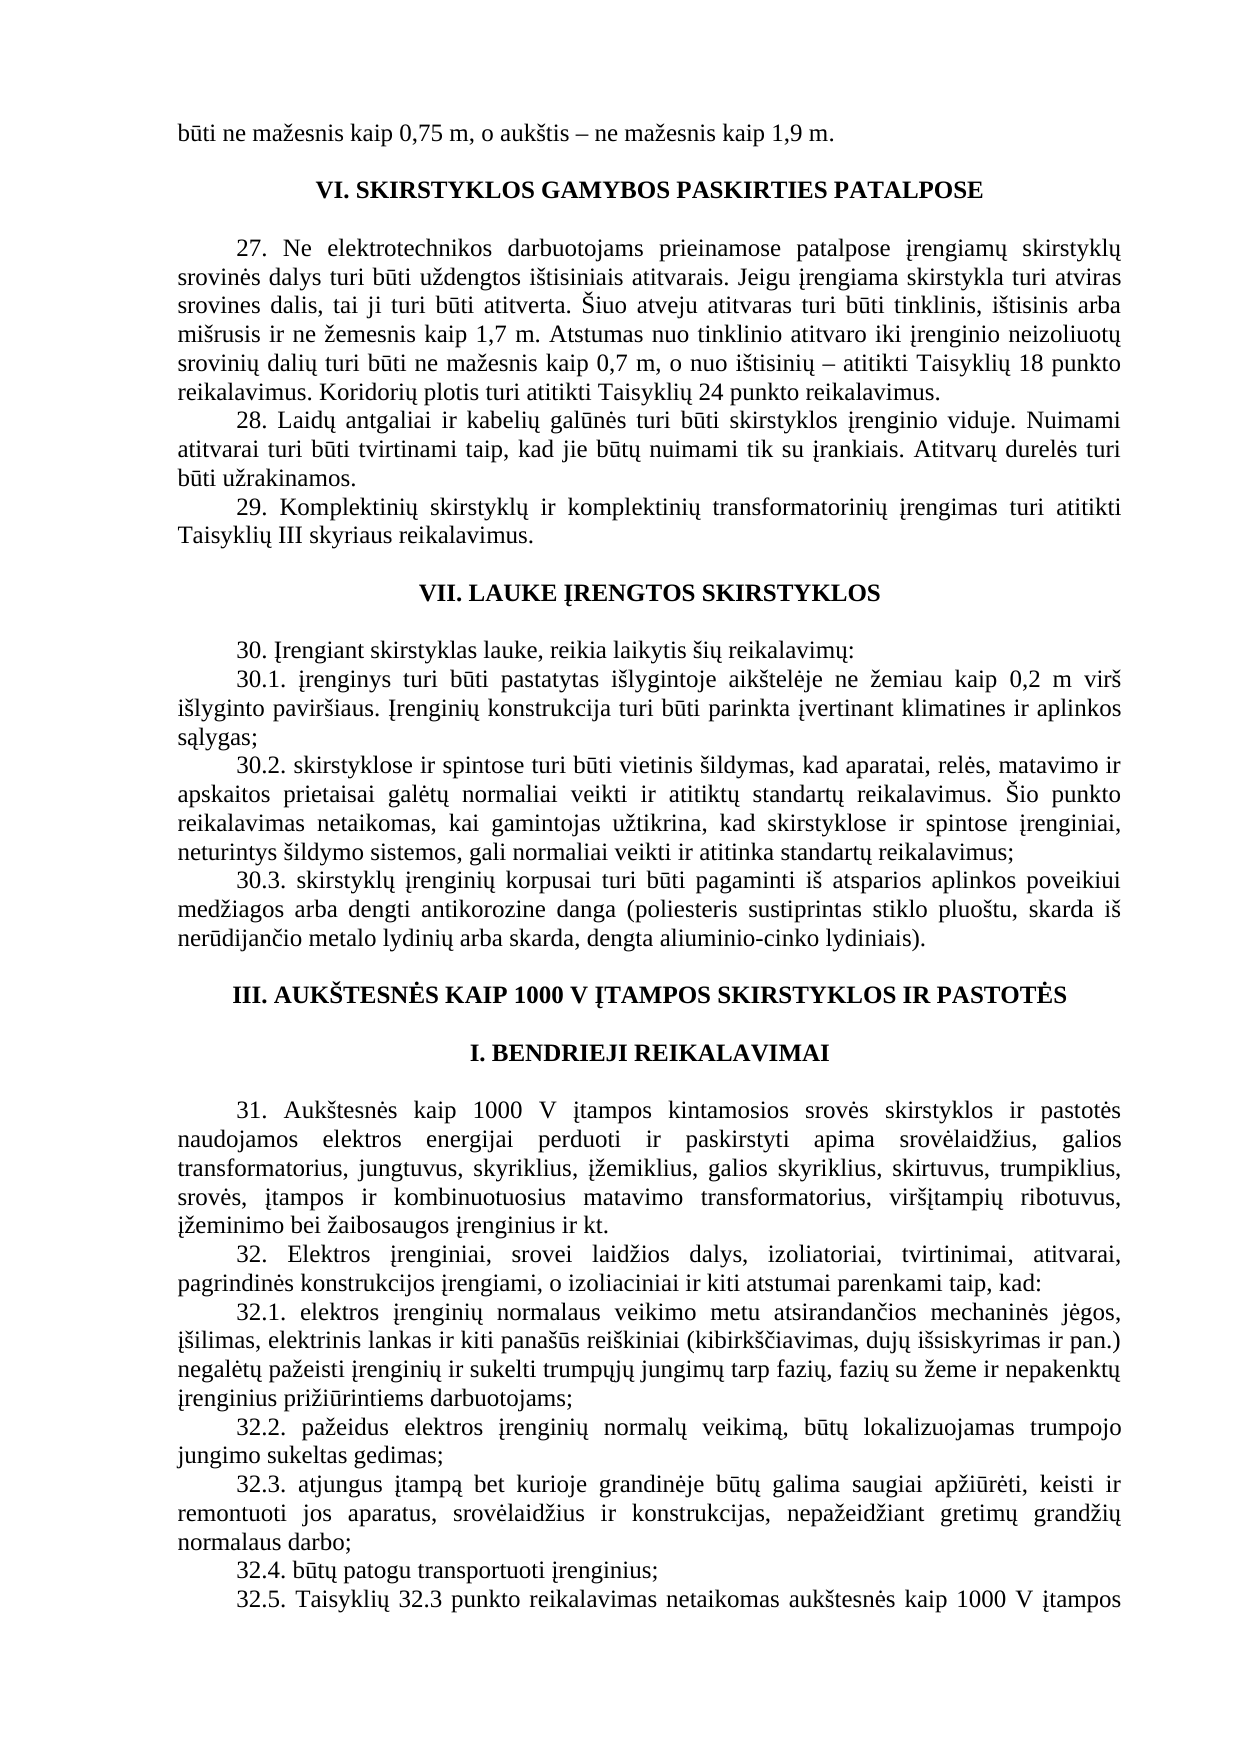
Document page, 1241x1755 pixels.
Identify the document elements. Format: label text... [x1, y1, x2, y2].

text I. BENDRIEJI REIKALAVIMAI [177, 1038, 1122, 1067]
text 32. Elektros įrenginiai, srovei laidžios dalys, izoliatoriai, tvirtinimai, atitvarai, pagrindinės konstrukcijos įrengiami, o izoliaciniai ir kiti atstumai parenkami taip, kad: [177, 1239, 1122, 1297]
text būti ne mažesnis kaip 0,75 m, o aukštis – ne mažesnis kaip 1,9 m. [177, 118, 1122, 147]
text 30.3. skirstyklų įrenginių korpusai turi būti pagaminti iš atsparios aplinkos poveikiui medžiagos arba dengti antikorozine danga (poliesteris sustiprintas stiklo pluoštu, skarda iš nerūdijančio metalo lydinių arba skarda, dengta aliuminio-cinko lydiniais). [177, 866, 1122, 952]
text 27. Ne elektrotechnikos darbuotojams prieinamose patalpose įrengiamų skirstyklų srovinės dalys turi būti uždengtos ištisiniais atitvarais. Jeigu įrengiama skirstykla turi atviras srovines dalis, tai ji turi būti atitverta. Šiuo atveju atitvaras turi būti tinklinis, ištisinis arba mišrusis ir ne žemesnis kaip 1,7 m. Atstumas nuo tinklinio atitvaro iki įrenginio neizoliuotų srovinių dalių turi būti ne mažesnis kaip 0,7 m, o nuo ištisinių – atitikti Taisyklių 18 punkto reikalavimus. Koridorių plotis turi atitikti Taisyklių 24 punkto reikalavimus. [177, 233, 1122, 406]
text III. AUKŠTESNĖS KAIP 1000 V ĮTAMPOS SKIRSTYKLOS IR PASTOTĖS [177, 981, 1122, 1009]
text VI. SKIRSTYKLOS GAMYBOS PASKIRTIES PATALPOSE [177, 176, 1122, 204]
text 31. Aukštesnės kaip 1000 V įtampos kintamosios srovės skirstyklos ir pastotės naudojamos elektros energijai perduoti ir paskirstyti apima srovėlaidžius, galios transformatorius, jungtuvus, skyriklius, įžemiklius, galios skyriklius, skirtuvus, trumpiklius, srovės, įtampos ir kombinuotuosius matavimo transformatorius, viršįtampių ribotuvus, įžeminimo bei žaibosaugos įrenginius ir kt. [177, 1096, 1122, 1239]
text 32.2. pažeidus elektros įrenginių normalų veikimą, būtų lokalizuojamas trumpojo jungimo sukeltas gedimas; [177, 1412, 1122, 1469]
text 32.5. Taisyklių 32.3 punkto reikalavimas netaikomas aukštesnės kaip 1000 V įtampos [177, 1584, 1122, 1613]
text VII. LAUKE ĮRENGTOS SKIRSTYKLOS [177, 578, 1122, 607]
text 29. Komplektinių skirstyklų ir komplektinių transformatorinių įrengimas turi atitikti Taisyklių III skyriaus reikalavimus. [177, 492, 1122, 549]
text 30.1. įrenginys turi būti pastatytas išlygintoje aikštelėje ne žemiau kaip 0,2 m virš išlyginto paviršiaus. Įrenginių konstrukcija turi būti parinkta įvertinant klimatines ir aplinkos sąlygas; [177, 664, 1122, 751]
text 32.4. būtų patogu transportuoti įrenginius; [177, 1556, 1122, 1584]
text 32.1. elektros įrenginių normalaus veikimo metu atsirandančios mechaninės jėgos, įšilimas, elektrinis lankas ir kiti panašūs reiškiniai (kibirkščiavimas, dujų išsiskyrimas ir pan.) negalėtų pažeisti įrenginių ir sukelti trumpųjų jungimų tarp fazių, fazių su žeme ir nepakenktų įrenginius prižiūrintiems darbuotojams; [177, 1297, 1122, 1412]
text 30. Įrengiant skirstyklas lauke, reikia laikytis šių reikalavimų: [177, 636, 1122, 664]
text 28. Laidų antgaliai ir kabelių galūnės turi būti skirstyklos įrenginio viduje. Nuimami atitvarai turi būti tvirtinami taip, kad jie būtų nuimami tik su įrankiais. Atitvarų durelės turi būti užrakinamos. [177, 406, 1122, 492]
text 32.3. atjungus įtampą bet kurioje grandinėje būtų galima saugiai apžiūrėti, keisti ir remontuoti jos aparatus, srovėlaidžius ir konstrukcijas, nepažeidžiant gretimų grandžių normalaus darbo; [177, 1469, 1122, 1556]
text 30.2. skirstyklose ir spintose turi būti vietinis šildymas, kad aparatai, relės, matavimo ir apskaitos prietaisai galėtų normaliai veikti ir atitiktų standartų reikalavimus. Šio punkto reikalavimas netaikomas, kai gamintojas užtikrina, kad skirstyklose ir spintose įrenginiai, neturintys šildymo sistemos, gali normaliai veikti ir atitinka standartų reikalavimus; [177, 751, 1122, 866]
